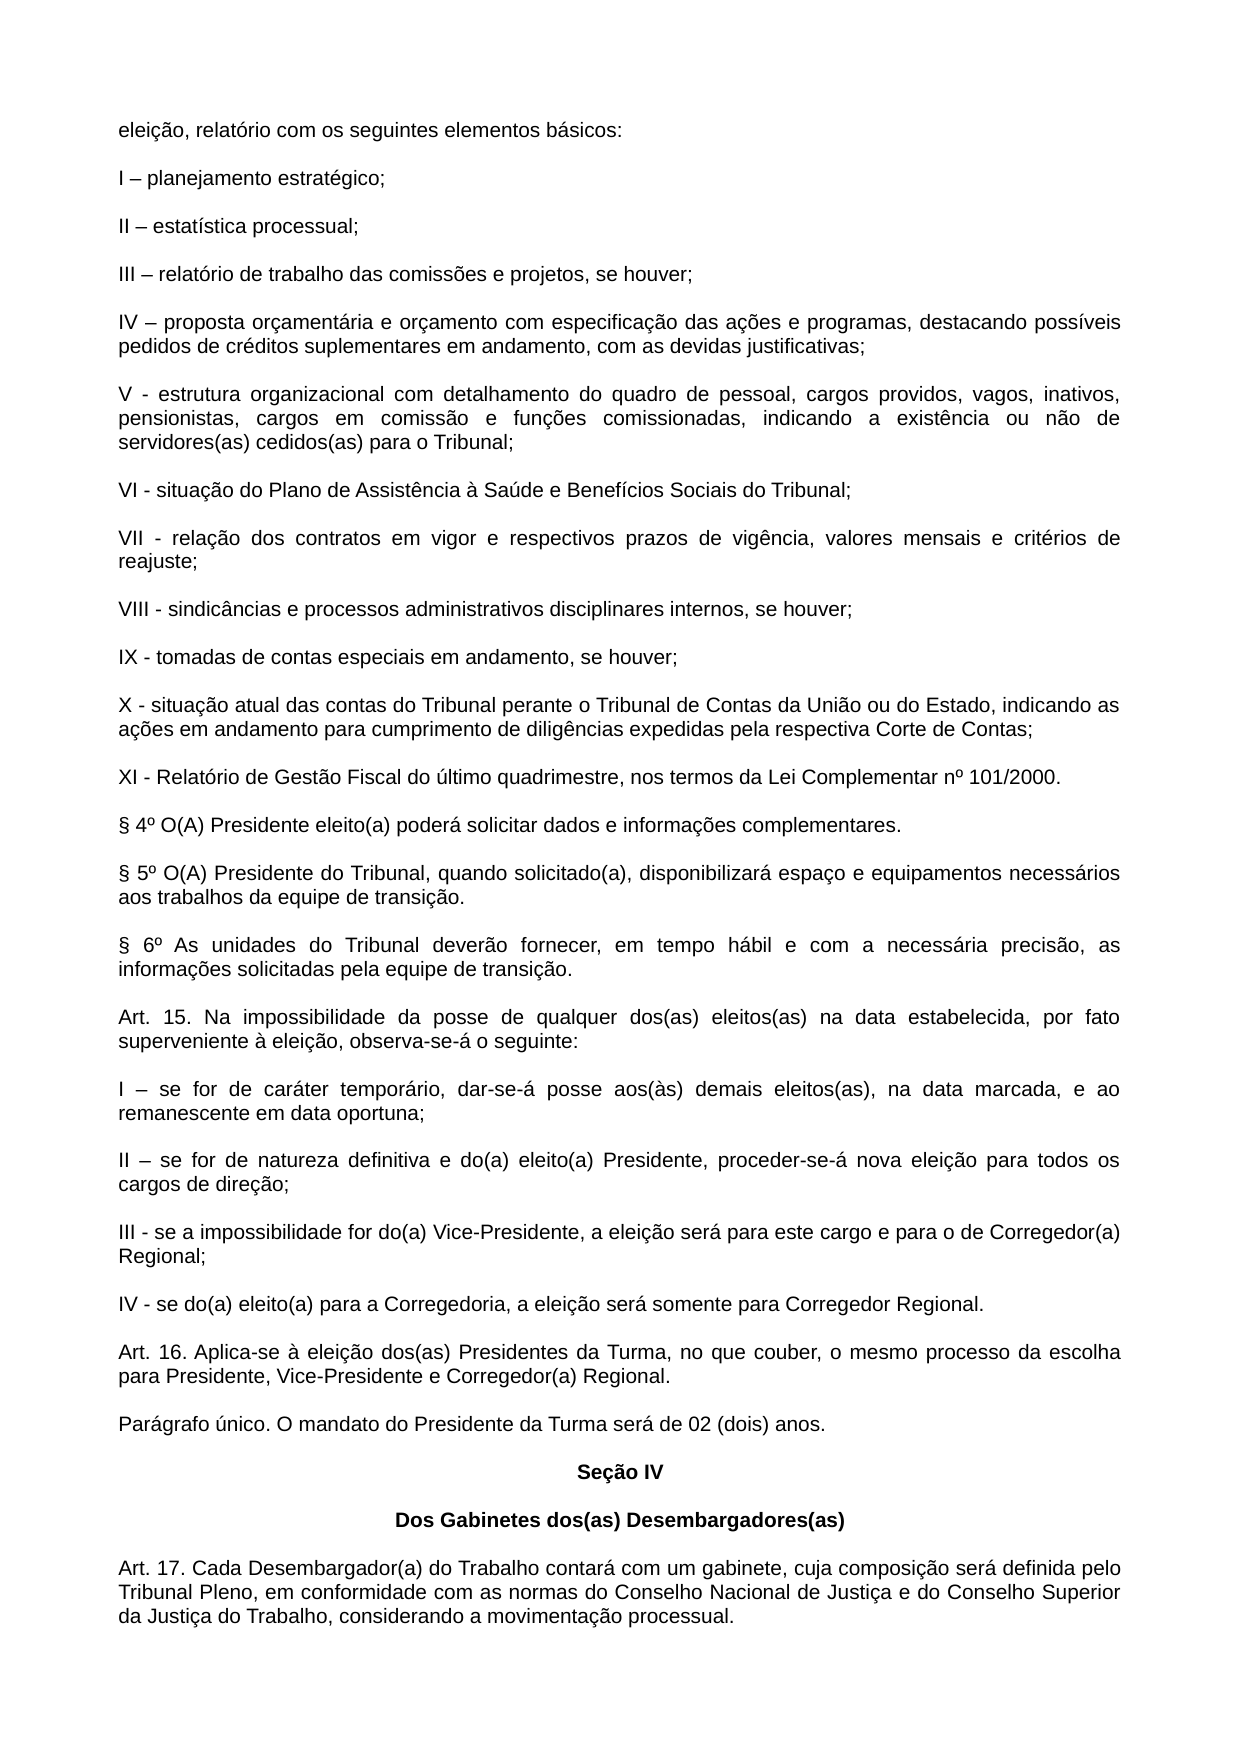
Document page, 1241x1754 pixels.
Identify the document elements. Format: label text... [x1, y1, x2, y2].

text Art. 17. Cada Desembargador(a) do Trabalho contará com um gabinete, cuja composição será definida pelo Tribunal Pleno, em conformidade com as normas do Conselho Nacional de Justiça e do Conselho Superior da Justiça do Trabalho, considerando a movimentação processual. [118, 1556, 1122, 1627]
text eleição, relatório com os seguintes elementos básicos: [118, 118, 1122, 142]
text Dos Gabinetes dos(as) Desembargadores(as) [118, 1508, 1122, 1532]
text Seção IV [118, 1460, 1122, 1484]
text § 5º O(A) Presidente do Tribunal, quando solicitado(a), disponibilizará espaço e equipamentos necessários aos trabalhos da equipe de transição. [118, 861, 1122, 909]
text Art. 15. Na impossibilidade da posse de qualquer dos(as) eleitos(as) na data estabelecida, por fato superveniente à eleição, observa-se-á o seguinte: [118, 1004, 1122, 1052]
text IX - tomadas de contas especiais em andamento, se houver; [118, 645, 1122, 669]
text IV – proposta orçamentária e orçamento com especificação das ações e programas, destacando possíveis pedidos de créditos suplementares em andamento, com as devidas justificativas; [118, 310, 1122, 358]
text VIII - sindicâncias e processos administrativos disciplinares internos, se houver; [118, 597, 1122, 621]
text Art. 16. Aplica-se à eleição dos(as) Presidentes da Turma, no que couber, o mesmo processo da escolha para Presidente, Vice-Presidente e Corregedor(a) Regional. [118, 1340, 1122, 1388]
text § 4º O(A) Presidente eleito(a) poderá solicitar dados e informações complementares. [118, 813, 1122, 837]
text X - situação atual das contas do Tribunal perante o Tribunal de Contas da União ou do Estado, indicando as ações em andamento para cumprimento de diligências expedidas pela respectiva Corte de Contas; [118, 693, 1122, 741]
text II – estatística processual; [118, 214, 1122, 238]
text III - se a impossibilidade for do(a) Vice-Presidente, a eleição será para este cargo e para o de Corregedor(a) Regional; [118, 1220, 1122, 1268]
text V - estrutura organizacional com detalhamento do quadro de pessoal, cargos providos, vagos, inativos, pensionistas, cargos em comissão e funções comissionadas, indicando a existência ou não de servidores(as) cedidos(as) para o Tribunal; [118, 382, 1122, 453]
text Parágrafo único. O mandato do Presidente da Turma será de 02 (dois) anos. [118, 1412, 1122, 1436]
text VII - relação dos contratos em vigor e respectivos prazos de vigência, valores mensais e critérios de reajuste; [118, 525, 1122, 573]
text IV - se do(a) eleito(a) para a Corregedoria, a eleição será somente para Corregedor Regional. [118, 1292, 1122, 1316]
text I – planejamento estratégico; [118, 166, 1122, 190]
text III – relatório de trabalho das comissões e projetos, se houver; [118, 262, 1122, 286]
text II – se for de natureza definitiva e do(a) eleito(a) Presidente, proceder-se-á nova eleição para todos os cargos de direção; [118, 1148, 1122, 1196]
text VI - situação do Plano de Assistência à Saúde e Benefícios Sociais do Tribunal; [118, 477, 1122, 501]
text § 6º As unidades do Tribunal deverão fornecer, em tempo hábil e com a necessária precisão, as informações solicitadas pela equipe de transição. [118, 933, 1122, 981]
text XI - Relatório de Gestão Fiscal do último quadrimestre, nos termos da Lei Complementar nº 101/2000. [118, 765, 1122, 789]
text I – se for de caráter temporário, dar-se-á posse aos(às) demais eleitos(as), na data marcada, e ao remanescente em data oportuna; [118, 1076, 1122, 1124]
